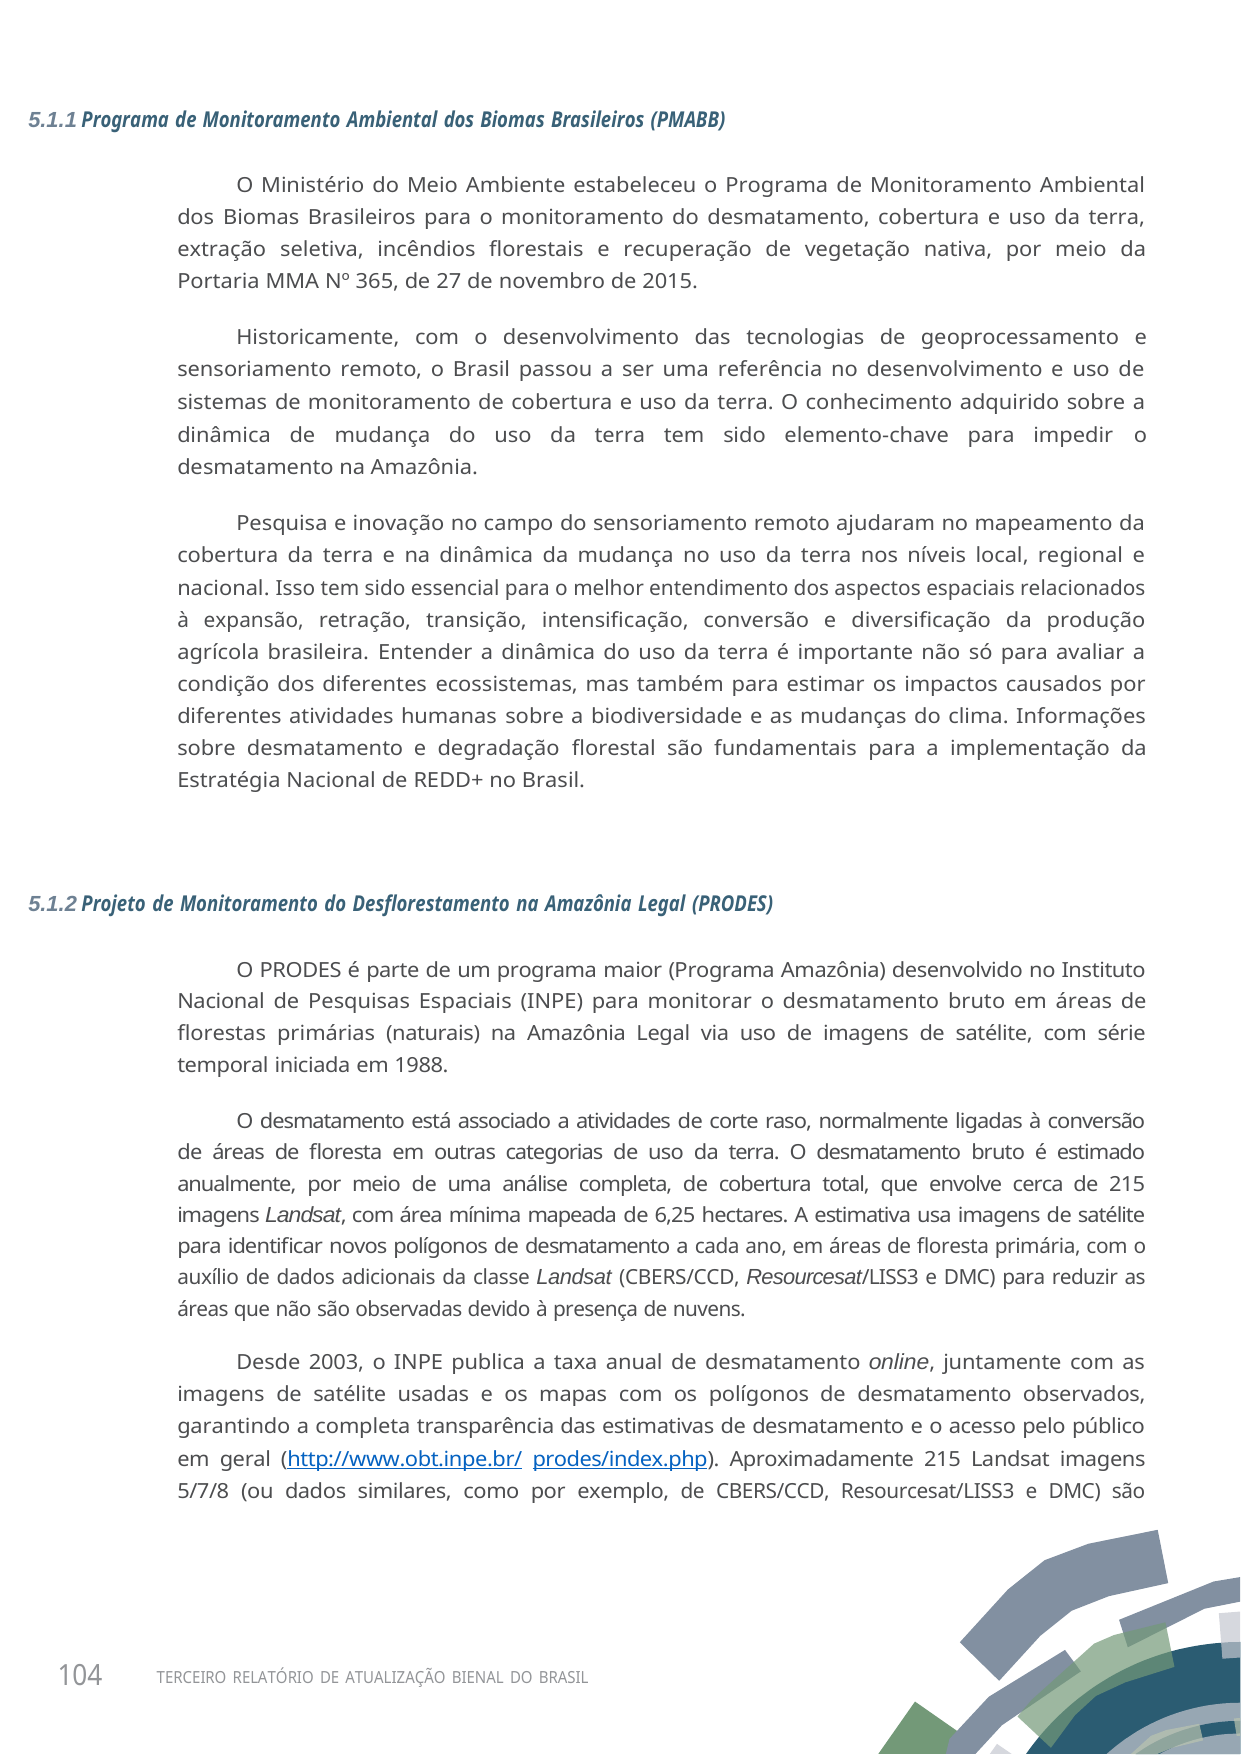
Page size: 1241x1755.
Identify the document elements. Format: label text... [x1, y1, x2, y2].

text O desmatamento está associado a atividades de corte raso, normalmente ligadas à conversão de áreas de floresta em outras categorias de uso da terra. O desmatamento bruto é estimado anualmente, por meio de uma análise completa, de cobertura total, que envolve cerca de 215 imagens Landsat, com área mínima mapeada de 6,25 hectares. A estimativa usa imagens de satélite para identificar novos polígonos de desmatamento a cada ano, em áreas de floresta primária, com o auxílio de dados adicionais da classe Landsat (CBERS/CCD, Resourcesat/LISS3 e DMC) para reduzir as áreas que não são observadas devido à presença de nuvens. [177, 1106, 1147, 1322]
text Historicamente, com o desenvolvimento das tecnologias de geoprocessamento e sensoriamento remoto, o Brasil passou a ser uma referência no desenvolvimento e uso de sistemas de monitoramento de cobertura e uso da terra. O conhecimento adquirido sobre a dinâmica de mudança do uso da terra tem sido elemento-chave para impedir o desmatamento na Amazônia. [177, 322, 1147, 481]
list Programa de Monitoramento Ambiental dos Biomas Brasileiros (PMABB) [28, 103, 1191, 133]
list Projeto de Monitoramento do Desflorestamento na Amazônia Legal (PRODES) [28, 888, 1191, 918]
text Desde 2003, o INPE publica a taxa anual de desmatamento online, juntamente com as imagens de satélite usadas e os mapas com os polígonos de desmatamento observados, garantindo a completa transparência das estimativas de desmatamento e o acesso pelo público em geral (http://www.obt.inpe.br/ prodes/index.php). Aproximadamente 215 Landsat imagens 5/7/8 (ou dados similares, como por exemplo, de CBERS/CCD, Resourcesat/LISS3 e DMC) são [177, 1347, 1146, 1504]
text O PRODES é parte de um programa maior (Programa Amazônia) desenvolvido no Instituto Nacional de Pesquisas Espaciais (INPE) para monitorar o desmatamento bruto em áreas de florestas primárias (naturais) na Amazônia Legal via uso de imagens de satélite, com série temporal iniciada em 1988. [177, 955, 1146, 1078]
text O Ministério do Meio Ambiente estabeleceu o Programa de Monitoramento Ambiental dos Biomas Brasileiros para o monitoramento do desmatamento, cobertura e uso da terra, extração seletiva, incêndios florestais e recuperação de vegetação nativa, por meio da Portaria MMA Nº 365, de 27 de novembro de 2015. [177, 170, 1147, 295]
text Pesquisa e inovação no campo do sensoriamento remoto ajudaram no mapeamento da cobertura da terra e na dinâmica da mudança no uso da terra nos níveis local, regional e nacional. Isso tem sido essencial para o melhor entendimento dos aspectos espaciais relacionados à expansão, retração, transição, intensificação, conversão e diversificação da produção agrícola brasileira. Entender a dinâmica do uso da terra é importante não só para avaliar a condição dos diferentes ecossistemas, mas também para estimar os impactos causados por diferentes atividades humanas sobre a biodiversidade e as mudanças do clima. Informações sobre desmatamento e degradação florestal são fundamentais para a implementação da Estratégia Nacional de REDD+ no Brasil. [177, 508, 1147, 794]
